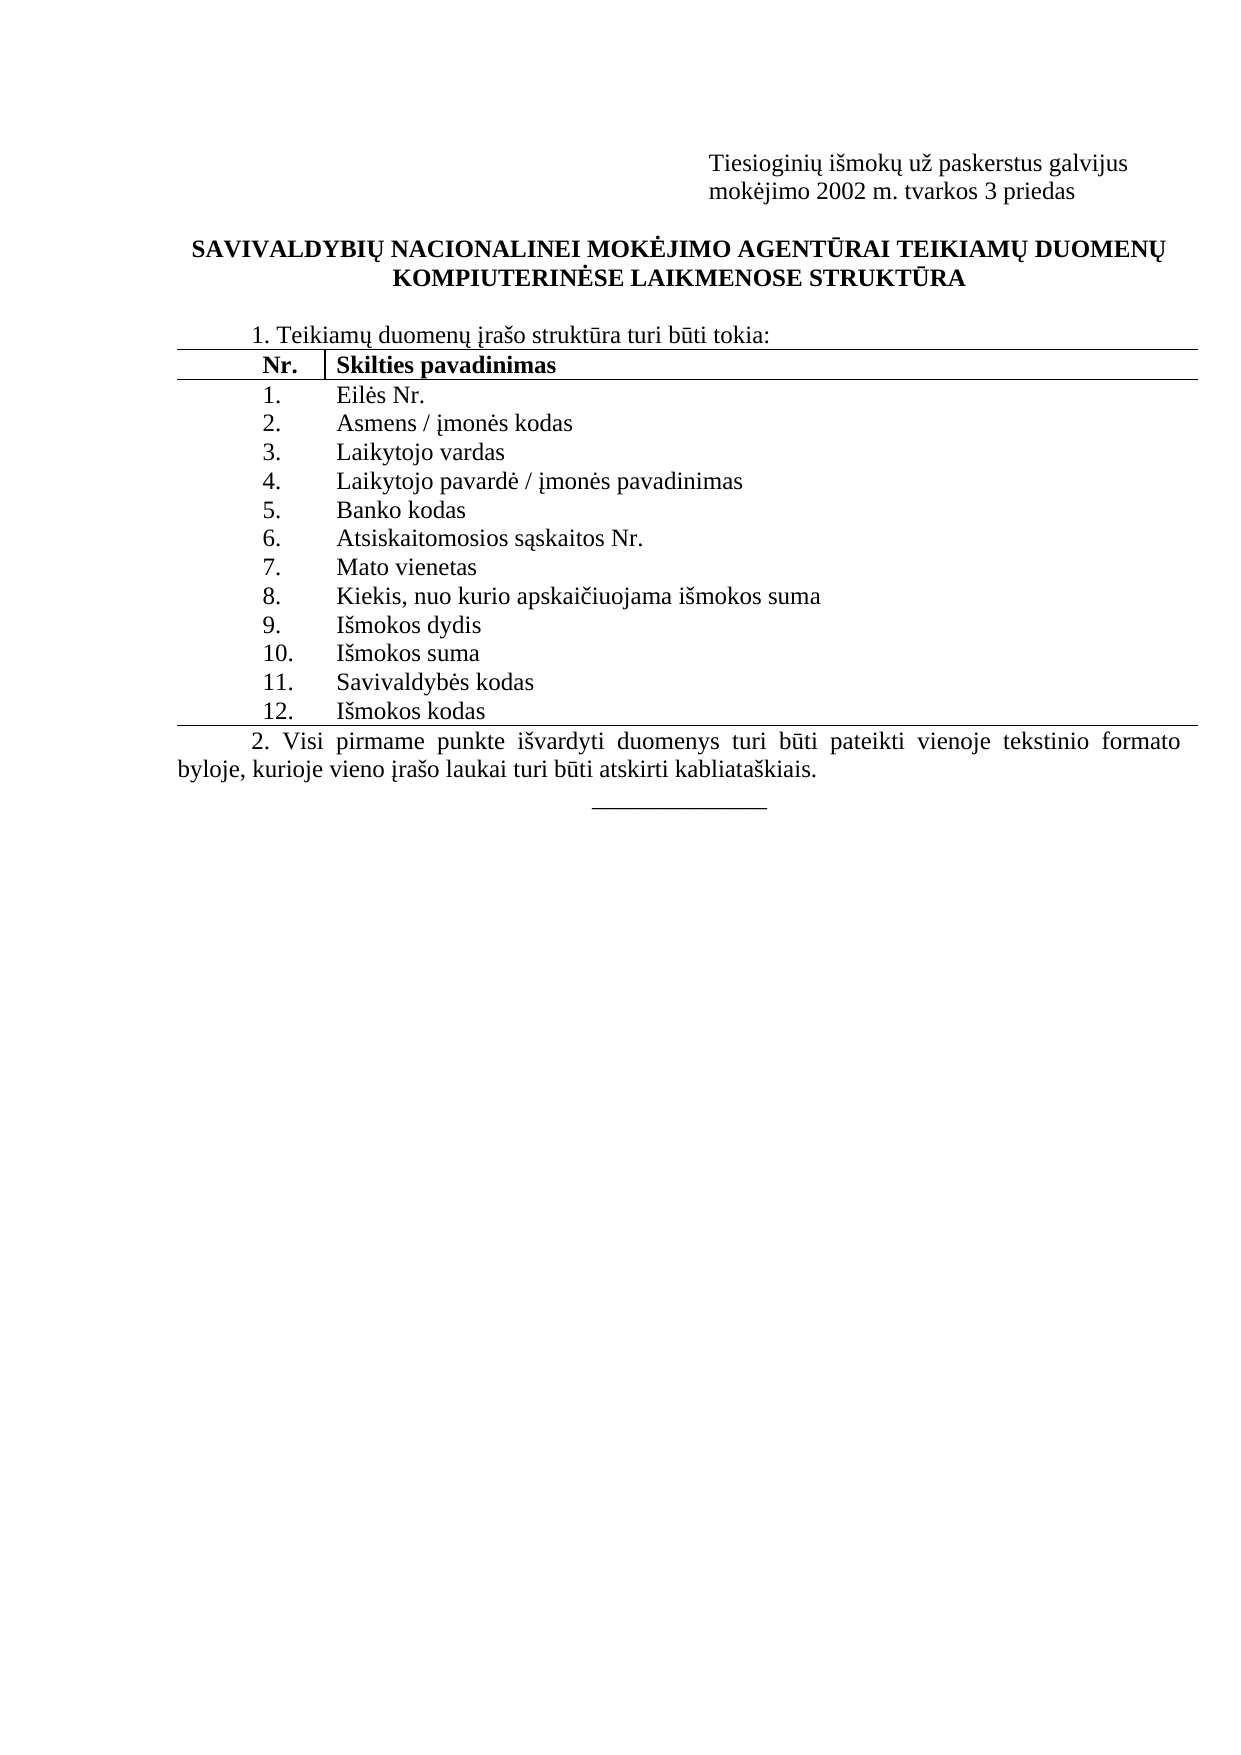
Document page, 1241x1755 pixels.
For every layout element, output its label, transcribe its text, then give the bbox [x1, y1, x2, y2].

table_cell Kiekis, nuo kurio apskaičiuojama išmokos suma [325, 581, 1198, 610]
table_cell Išmokos kodas [325, 696, 1198, 725]
table_cell 11. [177, 667, 325, 696]
table_cell Laikytojo pavardė / įmonės pavadinimas [325, 466, 1198, 495]
table_header Nr. [177, 350, 324, 379]
table_cell Išmokos suma [325, 639, 1198, 667]
table_cell 9. [177, 610, 325, 638]
table_cell 8. [177, 581, 325, 610]
table_cell Atsiskaitomosios sąskaitos Nr. [325, 524, 1198, 552]
table_cell 1. [177, 380, 325, 408]
table_cell Savivaldybės kodas [325, 667, 1198, 696]
table_cell 10. [177, 639, 325, 667]
table_cell Banko kodas [325, 495, 1198, 523]
table_header Skilties pavadinimas [326, 350, 1198, 379]
table_cell 3. [177, 437, 325, 466]
table_cell 5. [177, 495, 325, 523]
table_cell Laikytojo vardas [325, 437, 1198, 466]
table_cell 12. [177, 696, 325, 725]
text 1. Teikiamų duomenų įrašo struktūra turi būti tokia: [177, 320, 1181, 349]
text ______________ [177, 783, 1181, 812]
table_cell 7. [177, 552, 325, 581]
table_cell 6. [177, 524, 325, 552]
table_cell Eilės Nr. [325, 380, 1198, 408]
text SAVIVALDYBIŲ NACIONALINEI MOKĖJIMO AGENTŪRAI TEIKIAMŲ DUOMENŲ KOMPIUTERINĖSE LAIKMENOSE STRUKTŪRA [177, 234, 1181, 291]
table_cell 4. [177, 466, 325, 495]
table_cell Mato vienetas [325, 552, 1198, 581]
text mokėjimo 2002 m. tvarkos 3 priedas [177, 176, 1181, 205]
text 2. Visi pirmame punkte išvardyti duomenys turi būti pateikti vienoje tekstinio formato byloje, kurioje vieno įrašo laukai turi būti atskirti kabliataškiais. [177, 726, 1181, 783]
table_cell Asmens / įmonės kodas [325, 409, 1198, 437]
table_cell Išmokos dydis [325, 610, 1198, 638]
table_cell 2. [177, 409, 325, 437]
text Tiesioginių išmokų už paskerstus galvijus [177, 148, 1181, 176]
